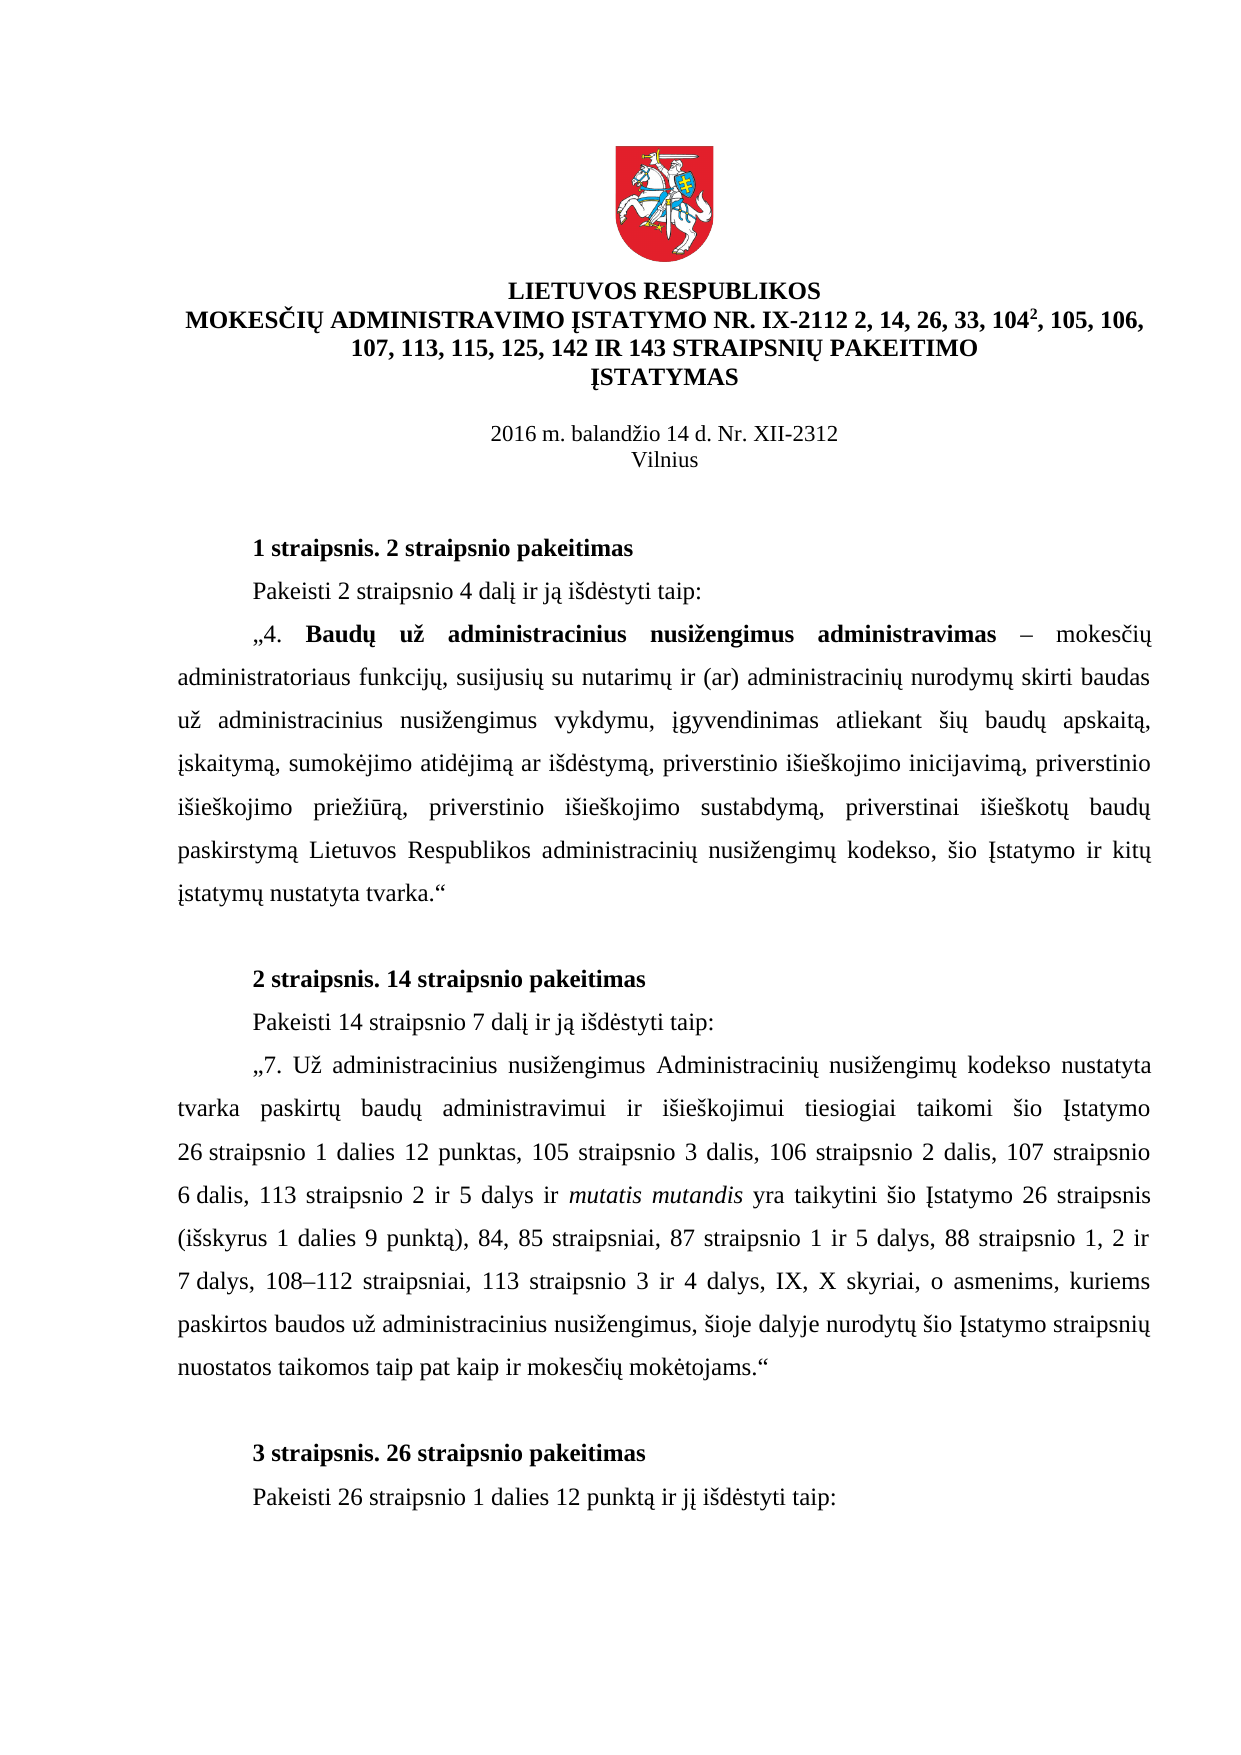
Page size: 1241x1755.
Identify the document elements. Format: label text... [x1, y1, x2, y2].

text 3 straipsnis. 26 straipsnio pakeitimas [177, 1438, 1152, 1467]
text MOKESČIŲ ADMINISTRAVIMO ĮSTATYMO NR. IX-2112 2, 14, 26, 33, 1042, 105, 106, 107, 113, 115, 125, 142 IR 143 STRAIPSNIŲ PAKEITIMO [177, 305, 1152, 362]
text LIETUVOS RESPUBLIKOS [177, 276, 1152, 305]
text ĮSTATYMAS [177, 362, 1152, 391]
text „4. Baudų už administracinius nusižengimus administravimas – mokesčių administratoriaus funkcijų, susijusių su nutarimų ir (ar) administracinių nurodymų skirti baudas už administracinius nusižengimus vykdymu, įgyvendinimas atliekant šių baudų apskaitą, įskaitymą, sumokėjimo atidėjimą ar išdėstymą, priverstinio išieškojimo inicijavimą, priverstinio išieškojimo priežiūrą, priverstinio išieškojimo sustabdymą, priverstinai išieškotų baudų paskirstymą Lietuvos Respublikos administracinių nusižengimų kodekso, šio Įstatymo ir kitų įstatymų nustatyta tvarka.“ [177, 619, 1152, 907]
text 1 straipsnis. 2 straipsnio pakeitimas [177, 533, 1152, 562]
text Pakeisti 2 straipsnio 4 dalį ir ją išdėstyti taip: [177, 576, 1152, 605]
text „7. Už administracinius nusižengimus Administracinių nusižengimų kodekso nustatyta tvarka paskirtų baudų administravimui ir išieškojimui tiesiogiai taikomi šio Įstatymo 26 straipsnio 1 dalies 12 punktas, 105 straipsnio 3 dalis, 106 straipsnio 2 dalis, 107 straipsnio 6 dalis, 113 straipsnio 2 ir 5 dalys ir mutatis mutandis yra taikytini šio Įstatymo 26 straipsnis (išskyrus 1 dalies 9 punktą), 84, 85 straipsniai, 87 straipsnio 1 ir 5 dalys, 88 straipsnio 1, 2 ir 7 dalys, 108–112 straipsniai, 113 straipsnio 3 ir 4 dalys, IX, X skyriai, o asmenims, kuriems paskirtos baudos už administracinius nusižengimus, šioje dalyje nurodytų šio Įstatymo straipsnių nuostatos taikomos taip pat kaip ir mokesčių mokėtojams.“ [177, 1050, 1152, 1381]
text Pakeisti 14 straipsnio 7 dalį ir ją išdėstyti taip: [177, 1007, 1152, 1036]
text 2016 m. balandžio 14 d. Nr. XII-2312 [177, 420, 1152, 446]
text Pakeisti 26 straipsnio 1 dalies 12 punktą ir jį išdėstyti taip: [177, 1482, 1152, 1510]
text 2 straipsnis. 14 straipsnio pakeitimas [177, 964, 1152, 993]
text Vilnius [177, 446, 1152, 472]
